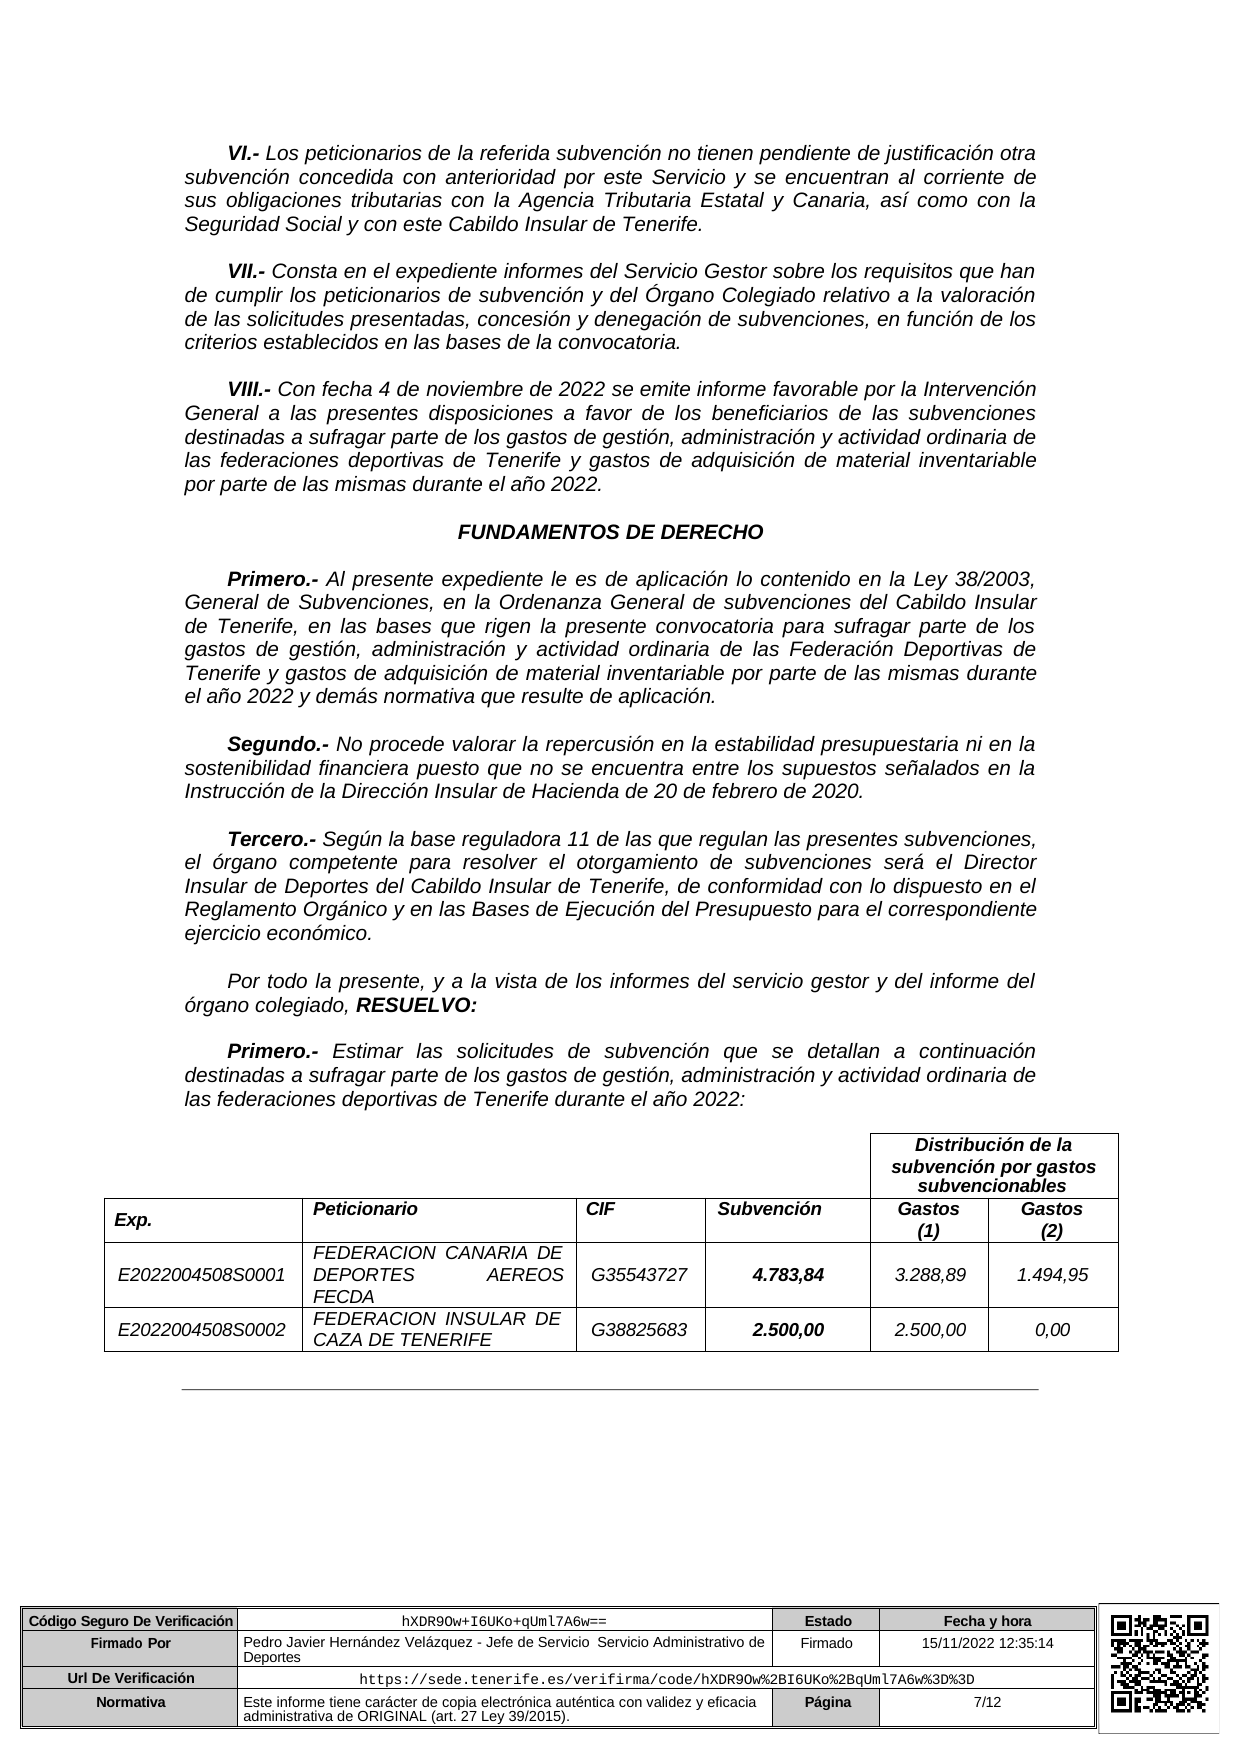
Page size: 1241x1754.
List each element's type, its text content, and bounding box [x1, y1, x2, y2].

table_cell Peticionario [303, 1199, 576, 1242]
table_header Distribución de la subvención por gastos subvencionables [871, 1134, 1118, 1197]
text Tercero.- Según la base reguladora 11 de las que regulan las presentes subvenciones, el órgano competente para resolver el otorgamiento de subvenciones será el Director Insular de Deportes del Cabildo Insular de Tenerife, de conformidad con lo dispuesto en el Reglamento Orgánico y en las Bases de Ejecución del Presupuesto para el correspondiente ejercicio económico. [184, 827, 1037, 945]
table_cell 2.500,00 [706, 1308, 870, 1351]
table_cell E2022004508S0002 [105, 1308, 302, 1351]
text Segundo.- No procede valorar la repercusión en la estabilidad presupuestaria ni en la sostenibilidad financiera puesto que no se encuentra entre los supuestos señalados en la Instrucción de la Dirección Insular de Hacienda de 20 de febrero de 2020. [184, 733, 1037, 803]
table_cell FEDERACION CANARIA DE DEPORTES AEREOS FECDA [303, 1243, 576, 1307]
table_cell CIF [577, 1199, 705, 1242]
subtitle FUNDAMENTOS DE DERECHO [458, 520, 1132, 544]
picture [1098, 1603, 1220, 1734]
table_cell FEDERACION INSULAR DE CAZA DE TENERIFE [303, 1308, 576, 1351]
text VII.- Consta en el expediente informes del Servicio Gestor sobre los requisitos que han de cumplir los peticionarios de subvención y del Órgano Colegiado relativo a la valoración de las solicitudes presentadas, concesión y denegación de subvenciones, en función de los criterios establecidos en las bases de la convocatoria. [184, 260, 1037, 354]
table_cell G35543727 [577, 1243, 705, 1307]
text Primero.- Estimar las solicitudes de subvención que se detallan a continuación destinadas a sufragar parte de los gastos de gestión, administración y actividad ordinaria de las federaciones deportivas de Tenerife durante el año 2022: [184, 1040, 1037, 1111]
text Primero.- Al presente expediente le es de aplicación lo contenido en la Ley 38/2003, General de Subvenciones, en la Ordenanza General de subvenciones del Cabildo Insular de Tenerife, en las bases que rigen la presente convocatoria para sufragar parte de los gastos de gestión, administración y actividad ordinaria de las Federación Deportivas de Tenerife y gastos de adquisición de material inventariable por parte de las mismas durante el año 2022 y demás normativa que resulte de aplicación. [184, 567, 1037, 708]
text VIII.- Con fecha 4 de noviembre de 2022 se emite informe favorable por la Intervención General a las presentes disposiciones a favor de los beneficiarios de las subvenciones destinadas a sufragar parte de los gastos de gestión, administración y actividad ordinaria de las federaciones deportivas de Tenerife y gastos de adquisición de material inventariable por parte de las mismas durante el año 2022. [184, 378, 1037, 496]
table_cell Exp. [105, 1199, 302, 1242]
table_cell G38825683 [577, 1308, 705, 1351]
table_cell E2022004508S0001 [105, 1243, 302, 1307]
text Por todo la presente, y a la vista de los informes del servicio gestor y del informe del órgano colegiado, RESUELVO: [184, 968, 1036, 1016]
table_cell 2.500,00 [871, 1308, 988, 1351]
table_cell 4.783,84 [706, 1243, 870, 1307]
table_cell Gastos (2) [989, 1199, 1118, 1242]
table_cell 3.288,89 [871, 1243, 988, 1307]
text VI.- Los peticionarios de la referida subvención no tienen pendiente de justificación otra subvención concedida con anterioridad por este Servicio y se encuentran al corriente de sus obligaciones tributarias con la Agencia Tributaria Estatal y Canaria, así como con la Seguridad Social y con este Cabildo Insular de Tenerife. [184, 142, 1037, 236]
table_cell Subvención [706, 1199, 870, 1242]
table_cell 1.494,95 [989, 1243, 1118, 1307]
table_header [104, 1133, 870, 1197]
table_cell Gastos (1) [871, 1199, 988, 1242]
table_cell 0,00 [989, 1308, 1118, 1351]
